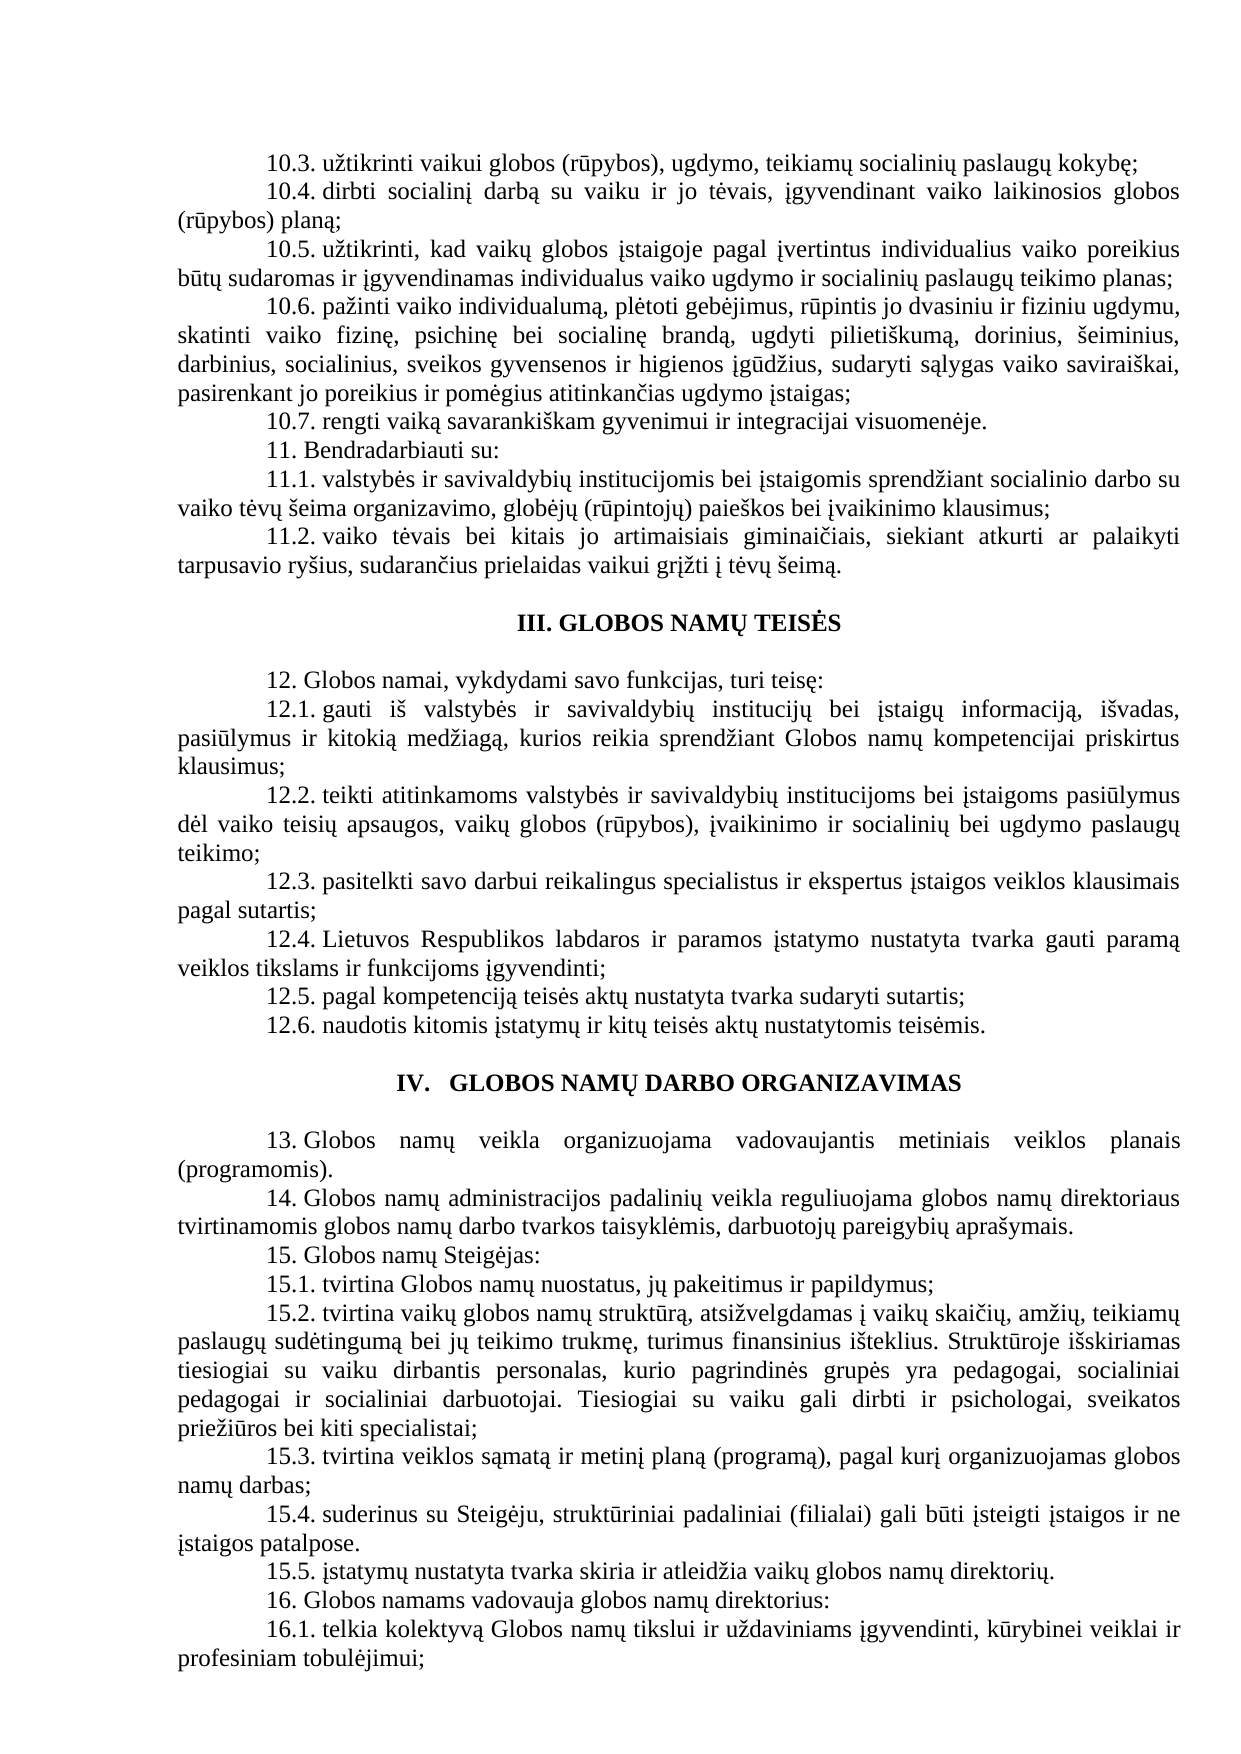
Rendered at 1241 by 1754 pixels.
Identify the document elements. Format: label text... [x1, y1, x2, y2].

text 10.4. dirbti socialinį darbą su vaiku ir jo tėvais, įgyvendinant vaiko laikinosios globos (rūpybos) planą; [177, 176, 1181, 234]
text 14. Globos namų administracijos padalinių veikla reguliuojama globos namų direktoriaus tvirtinamomis globos namų darbo tvarkos taisyklėmis, darbuotojų pareigybių aprašymais. [177, 1183, 1181, 1240]
text 10.6. pažinti vaiko individualumą, plėtoti gebėjimus, rūpintis jo dvasiniu ir fiziniu ugdymu, skatinti vaiko fizinę, psichinę bei socialinę brandą, ugdyti pilietiškumą, dorinius, šeiminius, darbinius, socialinius, sveikos gyvensenos ir higienos įgūdžius, sudaryti sąlygas vaiko saviraiškai, pasirenkant jo poreikius ir pomėgius atitinkančias ugdymo įstaigas; [177, 291, 1181, 406]
text 15.2. tvirtina vaikų globos namų struktūrą, atsižvelgdamas į vaikų skaičių, amžių, teikiamų paslaugų sudėtingumą bei jų teikimo trukmę, turimus finansinius išteklius. Struktūroje išskiriamas tiesiogiai su vaiku dirbantis personalas, kurio pagrindinės grupės yra pedagogai, socialiniai pedagogai ir socialiniai darbuotojai. Tiesiogiai su vaiku gali dirbti ir psichologai, sveikatos priežiūros bei kiti specialistai; [177, 1298, 1181, 1441]
text 12.2. teikti atitinkamoms valstybės ir savivaldybių institucijoms bei įstaigoms pasiūlymus dėl vaiko teisių apsaugos, vaikų globos (rūpybos), įvaikinimo ir socialinių bei ugdymo paslaugų teikimo; [177, 780, 1181, 866]
text 11.1. valstybės ir savivaldybių institucijomis bei įstaigomis sprendžiant socialinio darbo su vaiko tėvų šeima organizavimo, globėjų (rūpintojų) paieškos bei įvaikinimo klausimus; [177, 464, 1181, 521]
text 12. Globos namai, vykdydami savo funkcijas, turi teisę: [177, 665, 1181, 694]
text 12.6. naudotis kitomis įstatymų ir kitų teisės aktų nustatytomis teisėmis. [177, 1010, 1181, 1039]
text 15.5. įstatymų nustatyta tvarka skiria ir atleidžia vaikų globos namų direktorių. [177, 1556, 1181, 1585]
text III. GLOBOS NAMŲ TEISĖS [177, 608, 1181, 636]
text 11. Bendradarbiauti su: [177, 435, 1181, 464]
text 12.4. Lietuvos Respublikos labdaros ir paramos įstatymo nustatyta tvarka gauti paramą veiklos tikslams ir funkcijoms įgyvendinti; [177, 924, 1181, 981]
text 12.5. pagal kompetenciją teisės aktų nustatyta tvarka sudaryti sutartis; [177, 981, 1181, 1010]
text 15.1. tvirtina Globos namų nuostatus, jų pakeitimus ir papildymus; [177, 1269, 1181, 1298]
text 13. Globos namų veikla organizuojama vadovaujantis metiniais veiklos planais (programomis). [177, 1125, 1181, 1183]
text 16. Globos namams vadovauja globos namų direktorius: [177, 1585, 1181, 1614]
text 11.2. vaiko tėvais bei kitais jo artimaisiais giminaičiais, siekiant atkurti ar palaikyti tarpusavio ryšius, sudarančius prielaidas vaikui grįžti į tėvų šeimą. [177, 521, 1181, 579]
text 12.3. pasitelkti savo darbui reikalingus specialistus ir ekspertus įstaigos veiklos klausimais pagal sutartis; [177, 866, 1181, 924]
text 10.3. užtikrinti vaikui globos (rūpybos), ugdymo, teikiamų socialinių paslaugų kokybę; [177, 148, 1181, 176]
text 10.7. rengti vaiką savarankiškam gyvenimui ir integracijai visuomenėje. [177, 406, 1181, 435]
text 15. Globos namų Steigėjas: [177, 1240, 1181, 1269]
text 16.1. telkia kolektyvą Globos namų tikslui ir uždaviniams įgyvendinti, kūrybinei veiklai ir profesiniam tobulėjimui; [177, 1614, 1181, 1671]
text 10.5. užtikrinti, kad vaikų globos įstaigoje pagal įvertintus individualius vaiko poreikius būtų sudaromas ir įgyvendinamas individualus vaiko ugdymo ir socialinių paslaugų teikimo planas; [177, 234, 1181, 291]
text 15.4. suderinus su Steigėju, struktūriniai padaliniai (filialai) gali būti įsteigti įstaigos ir ne įstaigos patalpose. [177, 1499, 1181, 1556]
text IV. GLOBOS NAMŲ DARBO ORGANIZAVIMAS [177, 1068, 1181, 1096]
text 15.3. tvirtina veiklos sąmatą ir metinį planą (programą), pagal kurį organizuojamas globos namų darbas; [177, 1441, 1181, 1499]
text 12.1. gauti iš valstybės ir savivaldybių institucijų bei įstaigų informaciją, išvadas, pasiūlymus ir kitokią medžiagą, kurios reikia sprendžiant Globos namų kompetencijai priskirtus klausimus; [177, 694, 1181, 780]
